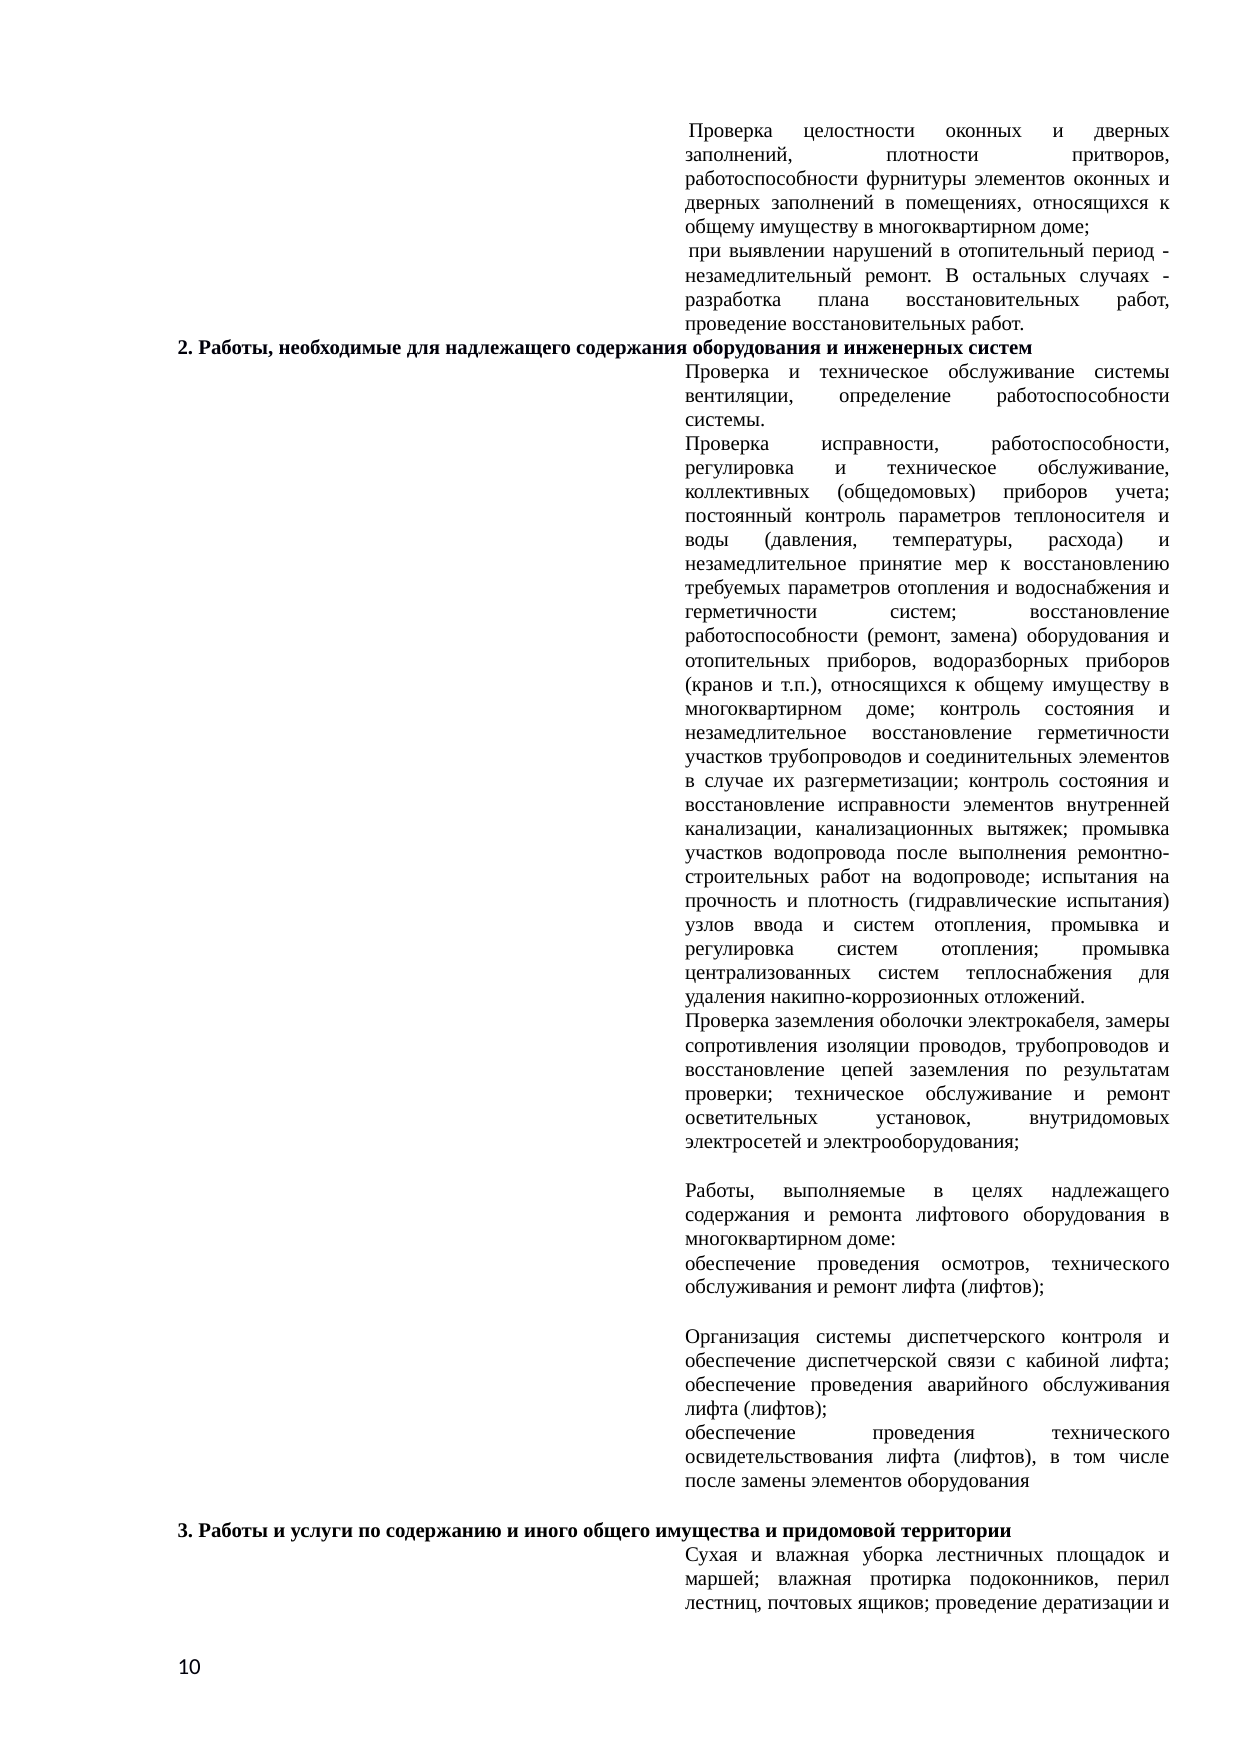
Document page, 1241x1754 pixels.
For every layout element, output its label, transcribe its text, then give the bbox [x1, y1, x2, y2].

table_cell Работы, выполняемые в целях надлежащего содержания и ремонта лифтового оборудования в многоквартирном доме: обеспечение проведения осмотров, технического обслуживания и ремонт лифта (лифтов); Организация системы диспетчерского контроля и обеспечение диспетчерской связи с кабиной лифта; обеспечение проведения аварийного обслуживания лифта (лифтов); обеспечение проведения технического освидетельствования лифта (лифтов), в том числе после замены элементов оборудования [674, 1153, 1181, 1518]
table_cell Проверка целостности оконных и дверных заполнений, плотности притворов, работоспособности фурнитуры элементов оконных и дверных заполнений в помещениях, относящихся к общему имуществу в многоквартирном доме; при выявлении нарушений в отопительный период - незамедлительный ремонт. В остальных случаях - разработка плана восстановительных работ, проведение восстановительных работ. [674, 118, 1181, 335]
table_cell [166, 431, 673, 1008]
table_cell Проверка исправности, работоспособности, регулировка и техническое обслуживание, коллективных (общедомовых) приборов учета; постоянный контроль параметров теплоносителя и воды (давления, температуры, расхода) и незамедлительное принятие мер к восстановлению требуемых параметров отопления и водоснабжения и герметичности систем; восстановление работоспособности (ремонт, замена) оборудования и отопительных приборов, водоразборных приборов (кранов и т.п.), относящихся к общему имуществу в многоквартирном доме; контроль состояния и незамедлительное восстановление герметичности участков трубопроводов и соединительных элементов в случае их разгерметизации; контроль состояния и восстановление исправности элементов внутренней канализации, канализационных вытяжек; промывка участков водопровода после выполнения ремонтно-строительных работ на водопроводе; испытания на прочность и плотность (гидравлические испытания) узлов ввода и систем отопления, промывка и регулировка систем отопления; промывка централизованных систем теплоснабжения для удаления накипно-коррозионных отложений. [674, 431, 1181, 1008]
table_cell Проверка и техническое обслуживание системы вентиляции, определение работоспособности системы. [674, 359, 1181, 431]
table_cell 3. Работы и услуги по содержанию и иного общего имущества и придомовой территории [166, 1518, 1181, 1542]
table_cell [166, 359, 673, 431]
table_cell Проверка заземления оболочки электрокабеля, замеры сопротивления изоляции проводов, трубопроводов и восстановление цепей заземления по результатам проверки; техническое обслуживание и ремонт осветительных установок, внутридомовых электросетей и электрооборудования; [674, 1009, 1181, 1153]
table_cell 2. Работы, необходимые для надлежащего содержания оборудования и инженерных систем [166, 335, 1181, 359]
table_cell [166, 1542, 673, 1614]
table_cell [166, 118, 673, 335]
table_cell [166, 1153, 673, 1518]
table_cell Сухая и влажная уборка лестничных площадок и маршей; влажная протирка подоконников, перил лестниц, почтовых ящиков; проведение дератизации и [674, 1542, 1181, 1614]
table_cell [166, 1009, 673, 1153]
